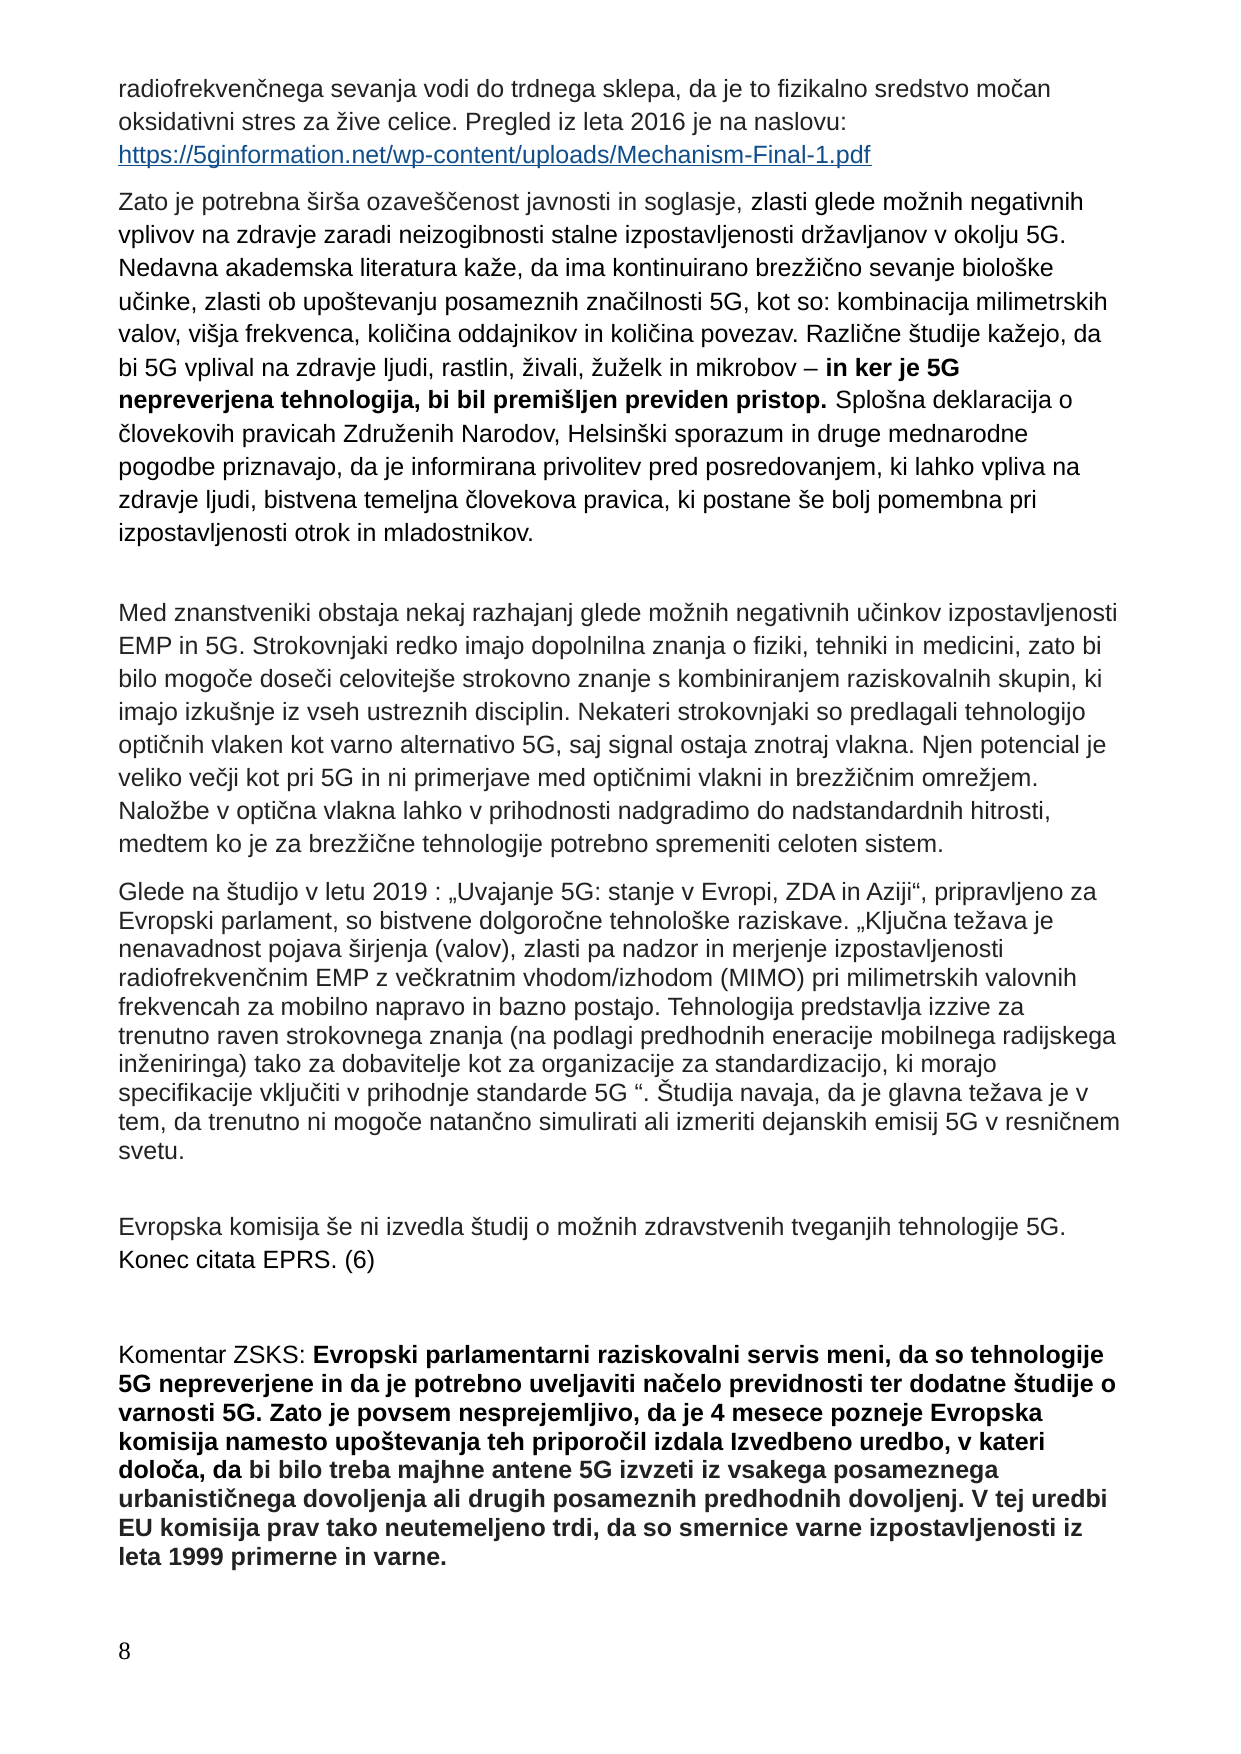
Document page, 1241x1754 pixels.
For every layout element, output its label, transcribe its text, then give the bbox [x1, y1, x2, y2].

text radiofrekvenčnega sevanja vodi do trdnega sklepa, da je to fizikalno sredstvo močan oksidativni stres za žive celice. Pregled iz leta 2016 je na naslovu: https://5ginformation.net/wp-content/uploads/Mechanism-Final-1.pdf [118, 74, 1122, 168]
text Komentar ZSKS: Evropski parlamentarni raziskovalni servis meni, da so tehnologije 5G nepreverjene in da je potrebno uveljaviti načelo previdnosti ter dodatne študije o varnosti 5G. Zato je povsem nesprejemljivo, da je 4 mesece pozneje Evropska komisija namesto upoštevanja teh priporočil izdala Izvedbeno uredbo, v kateri določa, da bi bilo treba majhne antene 5G izvzeti iz vsakega posameznega urbanističnega dovoljenja ali drugih posameznih predhodnih dovoljenj. V tej uredbi EU komisija prav tako neutemeljeno trdi, da so smernice varne izpostavljenosti iz leta 1999 primerne in varne. [118, 1340, 1122, 1570]
text Med znanstveniki obstaja nekaj razhajanj glede možnih negativnih učinkov izpostavljenosti EMP in 5G. Strokovnjaki redko imajo dopolnilna znanja o fiziki, tehniki in medicini, zato bi bilo mogoče doseči celovitejše strokovno znanje s kombiniranjem raziskovalnih skupin, ki imajo izkušnje iz vseh ustreznih disciplin. Nekateri strokovnjaki so predlagali tehnologijo optičnih vlaken kot varno alternativo 5G, saj signal ostaja znotraj vlakna. Njen potencial je veliko večji kot pri 5G in ni primerjave med optičnimi vlakni in brezžičnim omrežjem. Naložbe v optična vlakna lahko v prihodnosti nadgradimo do nadstandardnih hitrosti, medtem ko je za brezžične tehnologije potrebno spremeniti celoten sistem. [118, 598, 1122, 858]
text Zato je potrebna širša ozaveščenost javnosti in soglasje, zlasti glede možnih negativnih vplivov na zdravje zaradi neizogibnosti stalne izpostavljenosti državljanov v okolju 5G. Nedavna akademska literatura kaže, da ima kontinuirano brezžično sevanje biološke učinke, zlasti ob upoštevanju posameznih značilnosti 5G, kot so: kombinacija milimetrskih valov, višja frekvenca, količina oddajnikov in količina povezav. Različne študije kažejo, da bi 5G vplival na zdravje ljudi, rastlin, živali, žuželk in mikrobov – in ker je 5G nepreverjena tehnologija, bi bil premišljen previden pristop. Splošna deklaracija o človekovih pravicah Združenih Narodov, Helsinški sporazum in druge mednarodne pogodbe priznavajo, da je informirana privolitev pred posredovanjem, ki lahko vpliva na zdravje ljudi, bistvena temeljna človekova pravica, ki postane še bolj pomembna pri izpostavljenosti otrok in mladostnikov. [118, 187, 1122, 579]
text Glede na študijo v letu 2019 : „Uvajanje 5G: stanje v Evropi, ZDA in Aziji“, pripravljeno za Evropski parlament, so bistvene dolgoročne tehnološke raziskave. „Ključna težava je nenavadnost pojava širjenja (valov), zlasti pa nadzor in merjenje izpostavljenosti radiofrekvenčnim EMP z večkratnim vhodom/izhodom (MIMO) pri milimetrskih valovnih frekvencah za mobilno napravo in bazno postajo. Tehnologija predstavlja izzive za trenutno raven strokovnega znanja (na podlagi predhodnih eneracije mobilnega radijskega inženiringa) tako za dobavitelje kot za organizacije za standardizacijo, ki morajo specifikacije vključiti v prihodnje standarde 5G “. Študija navaja, da je glavna težava je v tem, da trenutno ni mogoče natančno simulirati ali izmeriti dejanskih emisij 5G v resničnem svetu. [118, 877, 1122, 1164]
text Evropska komisija še ni izvedla študij o možnih zdravstvenih tveganjih tehnologije 5G. Konec citata EPRS. (6) [118, 1212, 1122, 1274]
